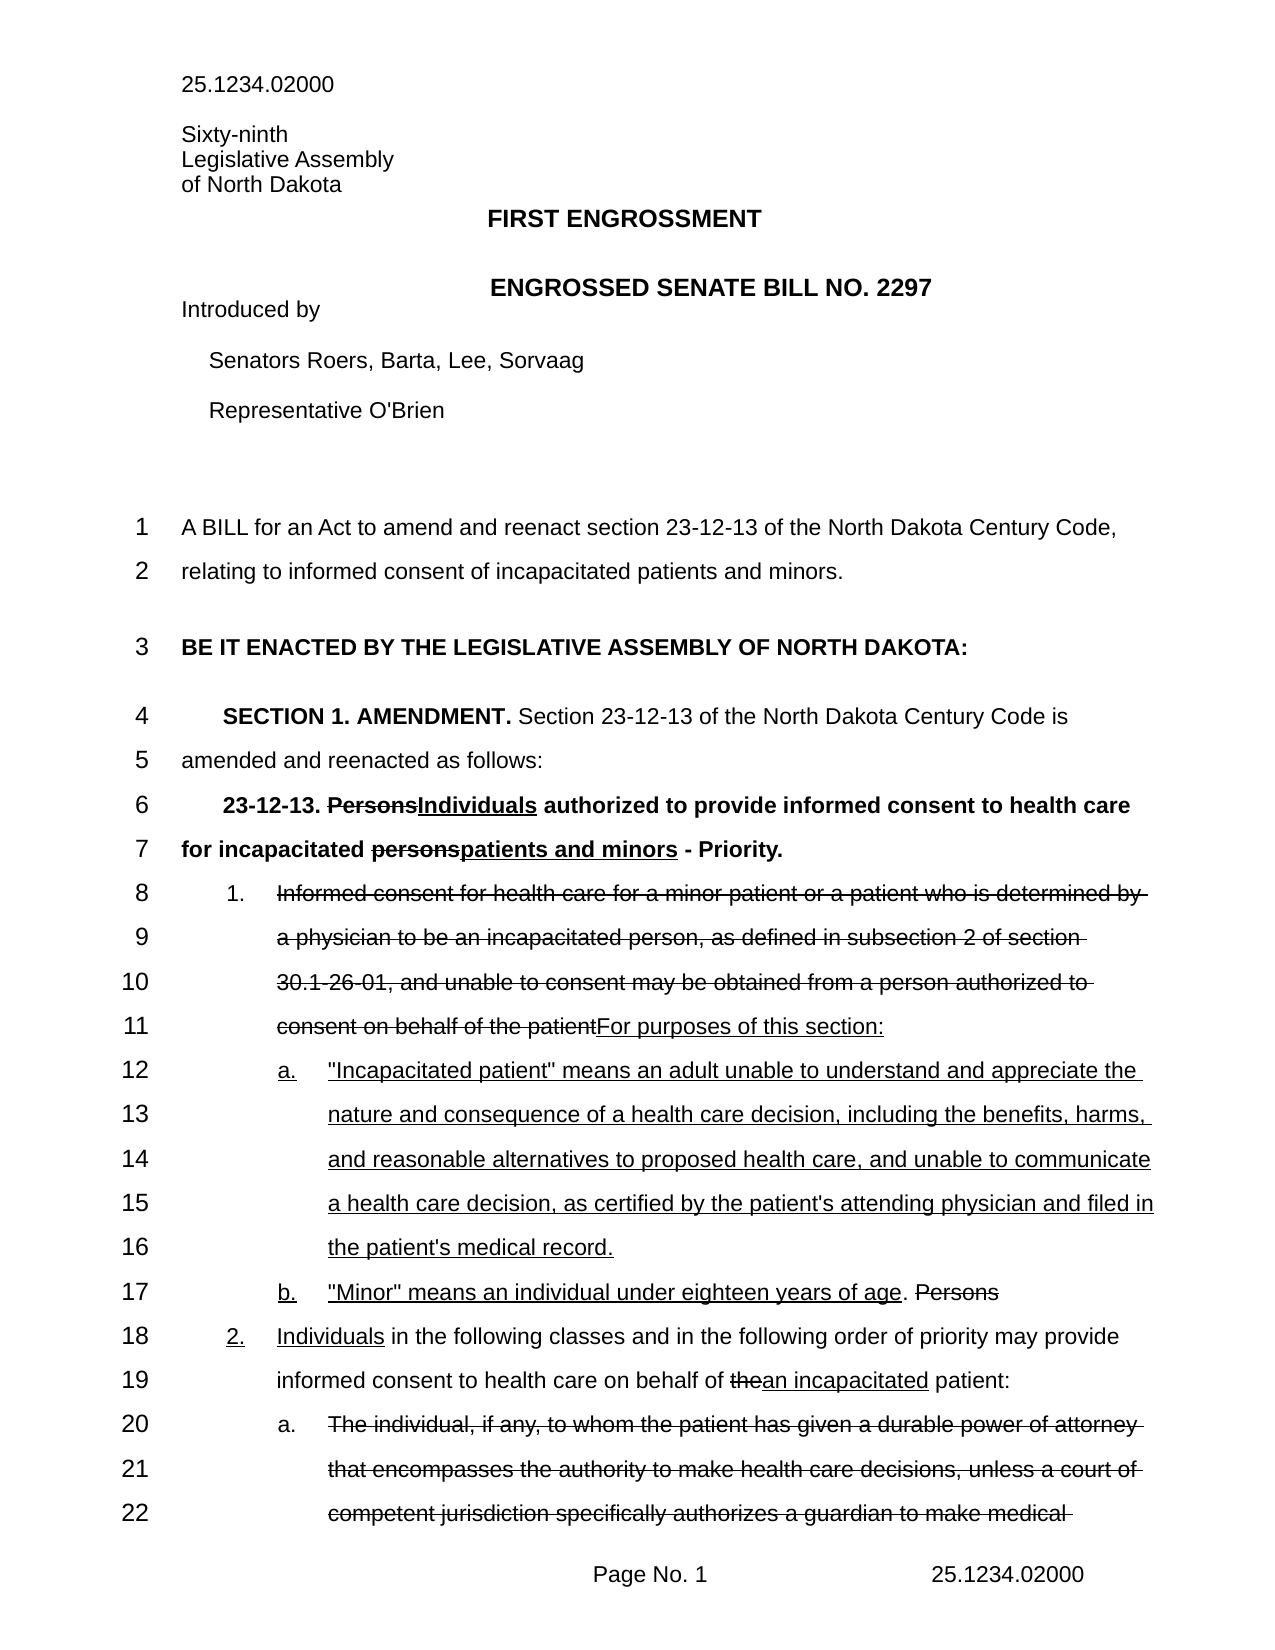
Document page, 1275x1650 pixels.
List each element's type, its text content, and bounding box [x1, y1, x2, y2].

title ENGROSSED Senate BILL NO. 2297 [490, 272, 932, 301]
title A BILL for an Act to amend and reenact section 23‑12‑13 of the North Dakota Century Code, relating to informed consent of incapacitated patients and minors. [181, 500, 1154, 588]
text 25.1234.02000 [181, 73, 1154, 98]
text Representative O'Brien [208, 400, 1154, 423]
subtitle 23‑12‑13. PersonsIndividuals authorized to provide informed consent to health care for incapacitated personspatients and minors ‑ Priority. [181, 778, 1154, 866]
text SECTION 1. AMENDMENT. Section 23‑12‑13 of the North Dakota Century Code is amended and reenacted as follows: [181, 689, 1154, 778]
text Legislative Assembly [181, 148, 1154, 173]
text Senators Roers, Barta, Lee, Sorvaag [208, 350, 1154, 373]
text Introduced by [181, 298, 1154, 323]
text BE IT ENACTED BY THE LEGISLATIVE ASSEMBLY OF NORTH DAKOTA: [181, 620, 1154, 664]
text 2. Individuals in the following classes and in the following order of priority may provide informed consent to health care on behalf of thean incapacitated patient: [181, 1309, 1154, 1397]
text of North Dakota [181, 173, 1154, 198]
text Sixty-ninth [181, 123, 1154, 148]
title FIRST ENGROSSMENT [487, 206, 762, 233]
text a. "Incapacitated patient" means an adult unable to understand and appreciate the nature and consequence of a health care decision, including the benefits, harms, and reasonable alternatives to proposed health care, and unable to communicate a health care decision, as certified by the patient's attending physician and filed in the patient's medical record. [181, 1043, 1154, 1264]
text 1. Informed consent for health care for a minor patient or a patient who is determined by a physician to be an incapacitated person, as defined in subsection 2 of section 30.1‑26‑01, and unable to consent may be obtained from a person authorized to consent on behalf of the patientFor purposes of this section: [181, 866, 1154, 1043]
text b. "Minor" means an individual under eighteen years of age. Persons [181, 1264, 1154, 1309]
text a. The individual, if any, to whom the patient has given a durable power of attorney that encompasses the authority to make health care decisions, unless a court of competent jurisdiction specifically authorizes a guardian to make medical [181, 1397, 1154, 1530]
